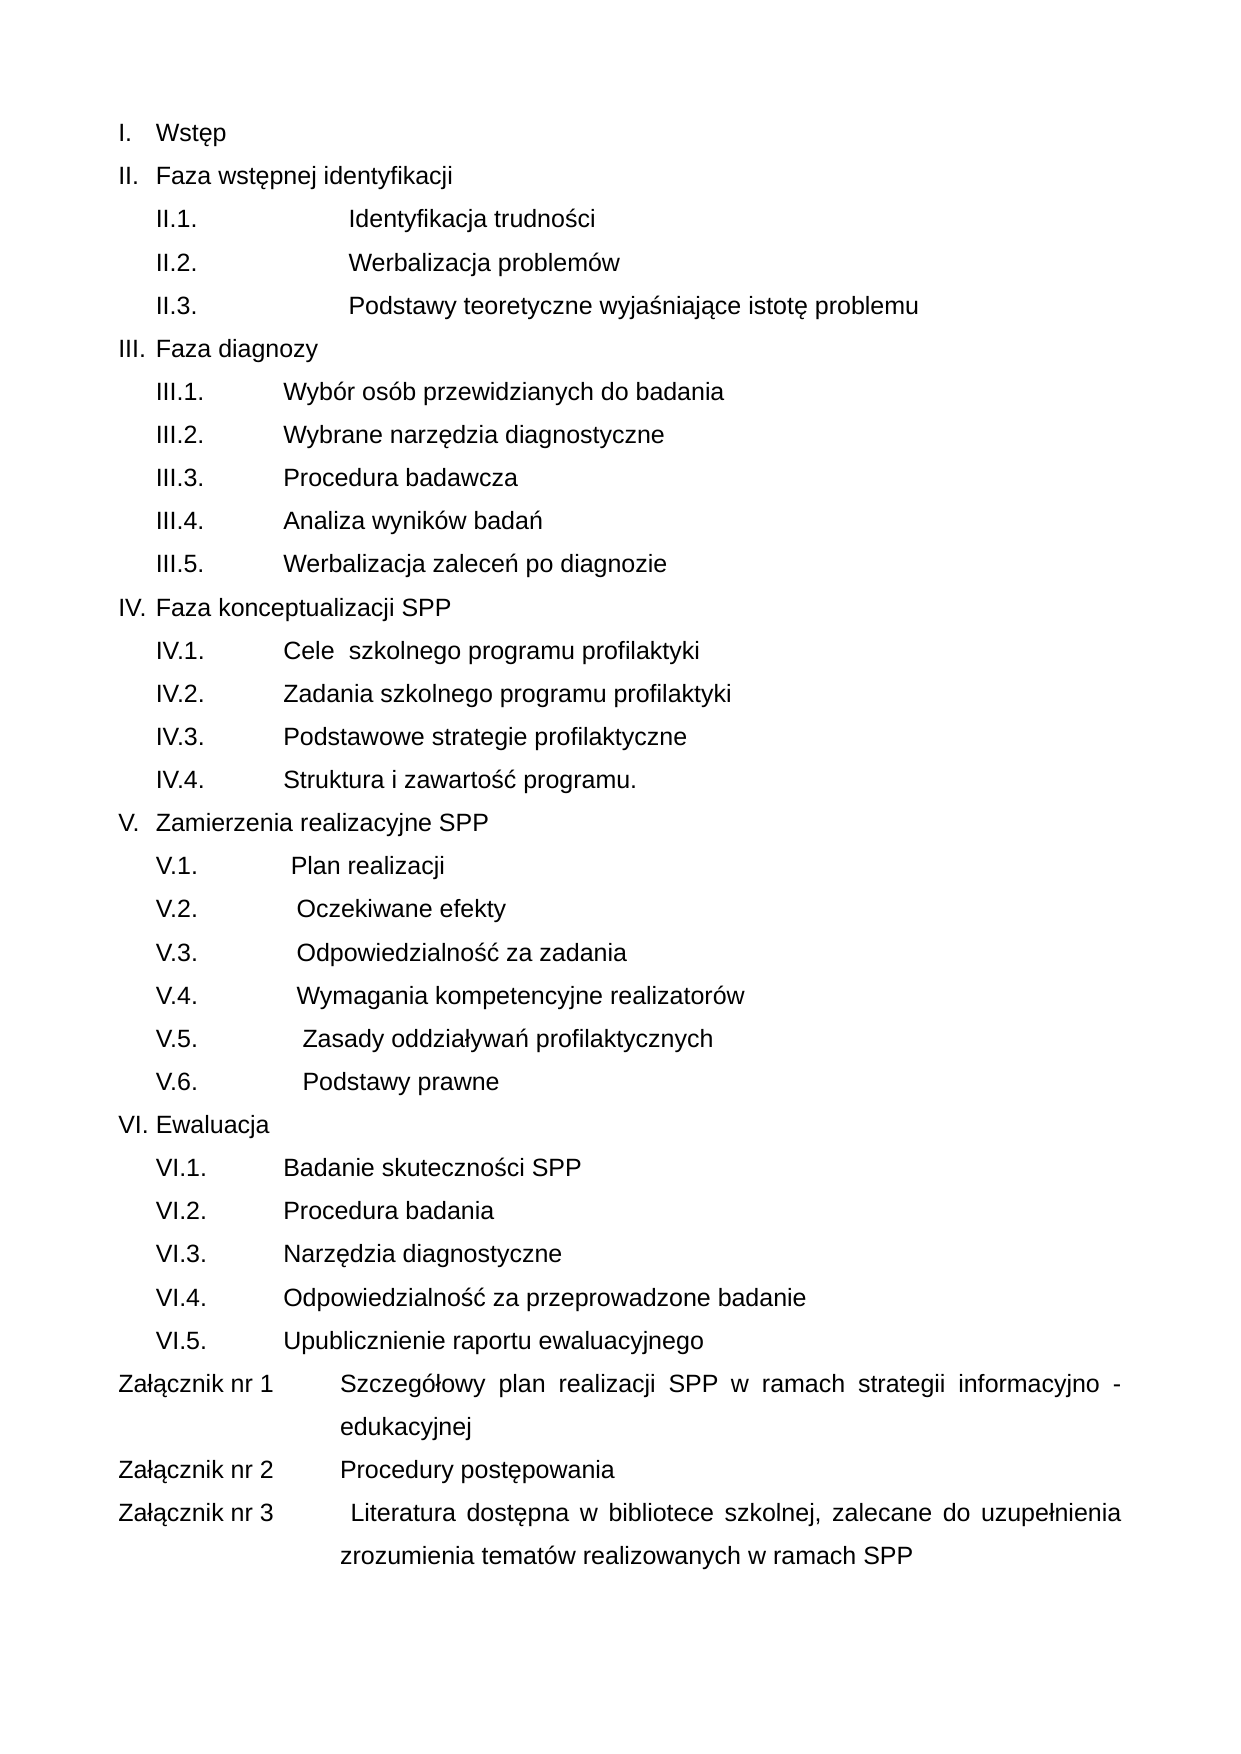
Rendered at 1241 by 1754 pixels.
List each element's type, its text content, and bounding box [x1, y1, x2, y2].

list Procedura badania [156, 1196, 1122, 1225]
text Załącznik nr 3 Literatura dostępna w bibliotece szkolnej, zalecane do uzupełnienia zrozumienia tematów realizowanych w ramach SPP [118, 1498, 1122, 1570]
list Podstawy prawne [156, 1067, 1122, 1096]
list Plan realizacji [156, 851, 1122, 880]
list Procedura badawcza [156, 463, 1122, 492]
list Wstęp [118, 118, 1122, 147]
list Podstawowe strategie profilaktyczne [156, 722, 1122, 751]
list Faza diagnozy [118, 334, 1122, 362]
list Badanie skuteczności SPP [156, 1153, 1122, 1182]
list Struktura i zawartość programu. [156, 765, 1122, 794]
list Wybrane narzędzia diagnostyczne [156, 420, 1122, 449]
list Zamierzenia realizacyjne SPP [118, 808, 1122, 837]
list Cele szkolnego programu profilaktyki [156, 636, 1122, 664]
list Zasady oddziaływań profilaktycznych [156, 1024, 1122, 1052]
list Identyfikacja trudności [156, 204, 1122, 233]
list Upublicznienie raportu ewaluacyjnego [156, 1326, 1122, 1354]
list Werbalizacja problemów [156, 247, 1122, 276]
list Wymagania kompetencyjne realizatorów [156, 981, 1122, 1009]
list Wybór osób przewidzianych do badania [156, 377, 1122, 406]
list Podstawy teoretyczne wyjaśniające istotę problemu [156, 291, 1122, 319]
list Faza wstępnej identyfikacji [118, 161, 1122, 190]
text Załącznik nr 1 Szczegółowy plan realizacji SPP w ramach strategii informacyjno - edukacyjnej [118, 1369, 1122, 1441]
list Faza konceptualizacji SPP [118, 592, 1122, 621]
list Odpowiedzialność za zadania [156, 937, 1122, 966]
list Zadania szkolnego programu profilaktyki [156, 679, 1122, 707]
list Narzędzia diagnostyczne [156, 1239, 1122, 1268]
list Ewaluacja [118, 1110, 1122, 1139]
list Analiza wyników badań [156, 506, 1122, 535]
list Werbalizacja zaleceń po diagnozie [156, 549, 1122, 578]
list Oczekiwane efekty [156, 894, 1122, 923]
text Załącznik nr 2 Procedury postępowania [118, 1455, 1122, 1484]
list Odpowiedzialność za przeprowadzone badanie [156, 1282, 1122, 1311]
